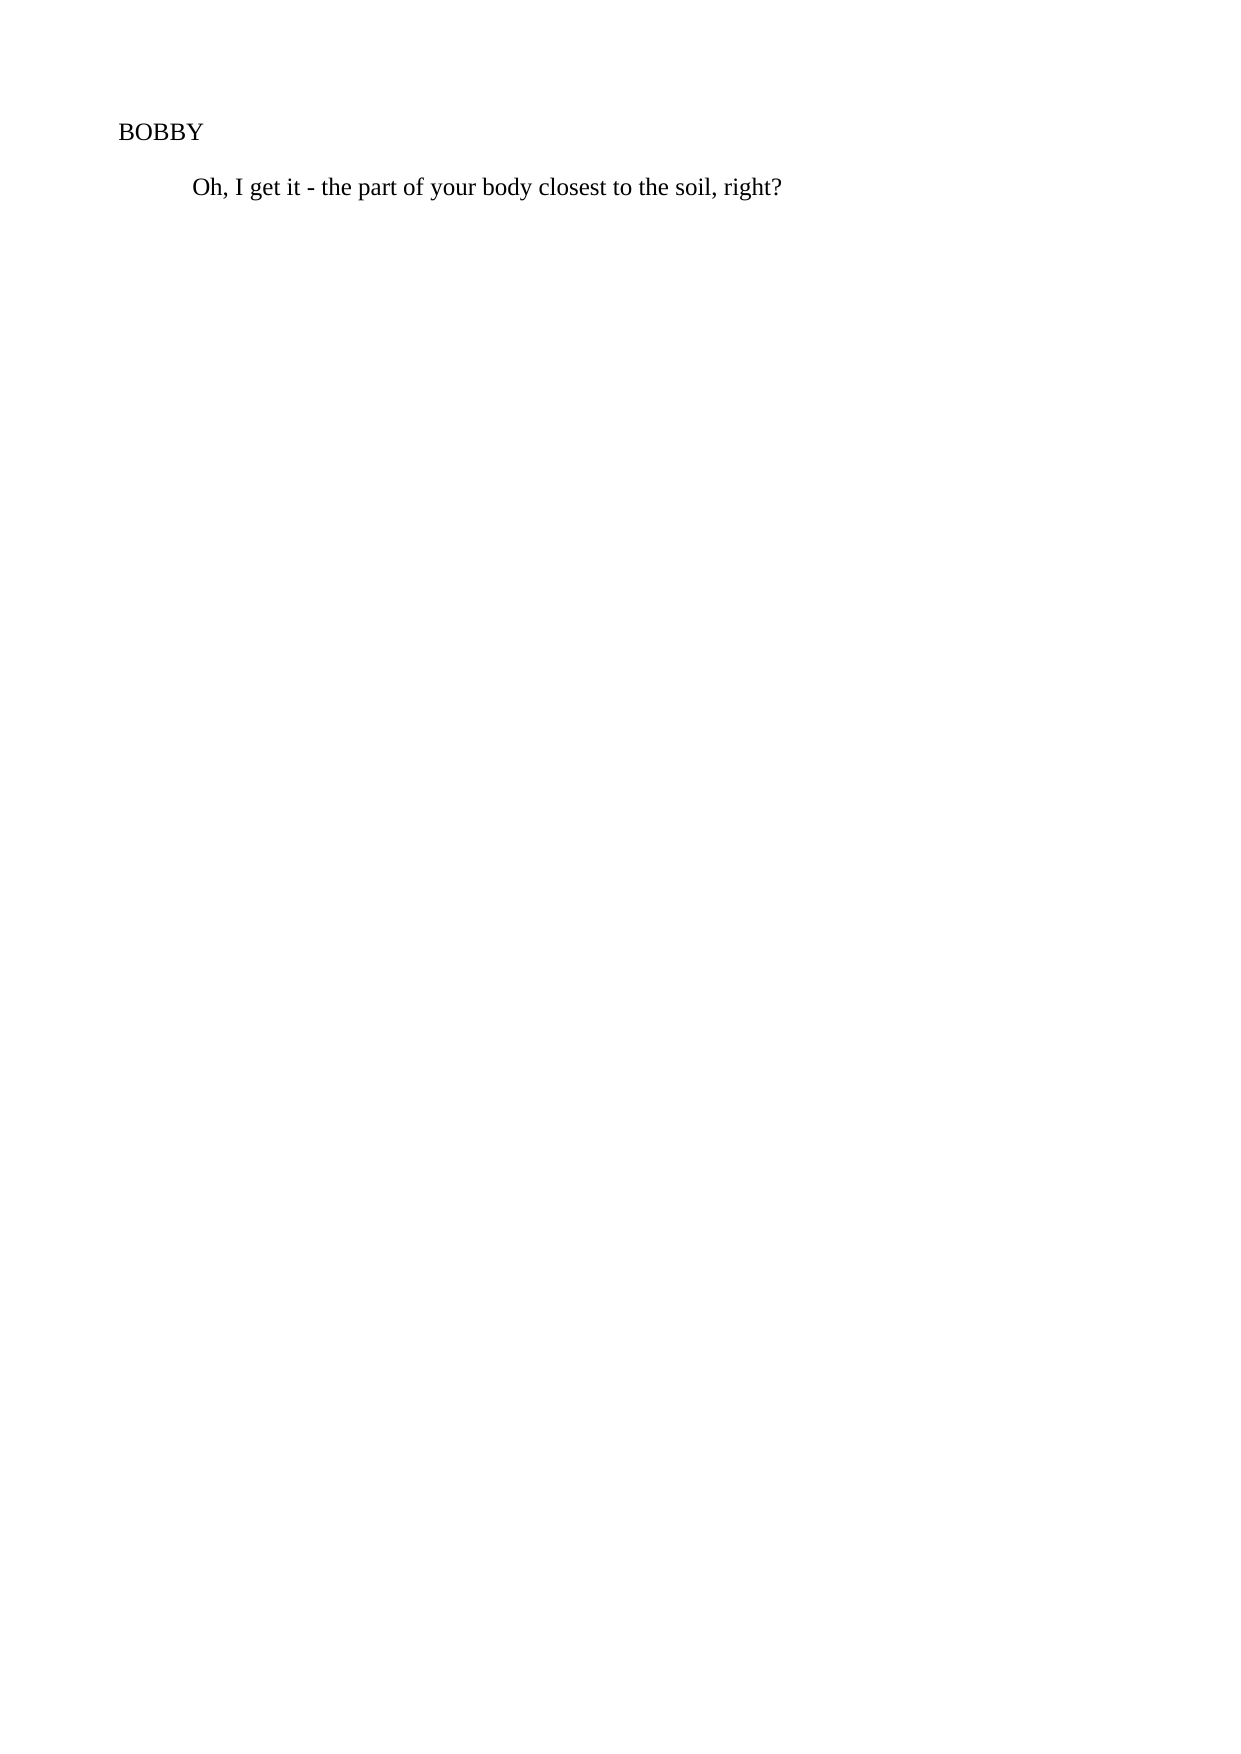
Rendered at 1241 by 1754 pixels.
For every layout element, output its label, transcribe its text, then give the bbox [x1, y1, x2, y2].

text Oh, I get it - the part of your body closest to the soil, right? [118, 173, 1122, 201]
text BOBBY [118, 118, 1122, 146]
